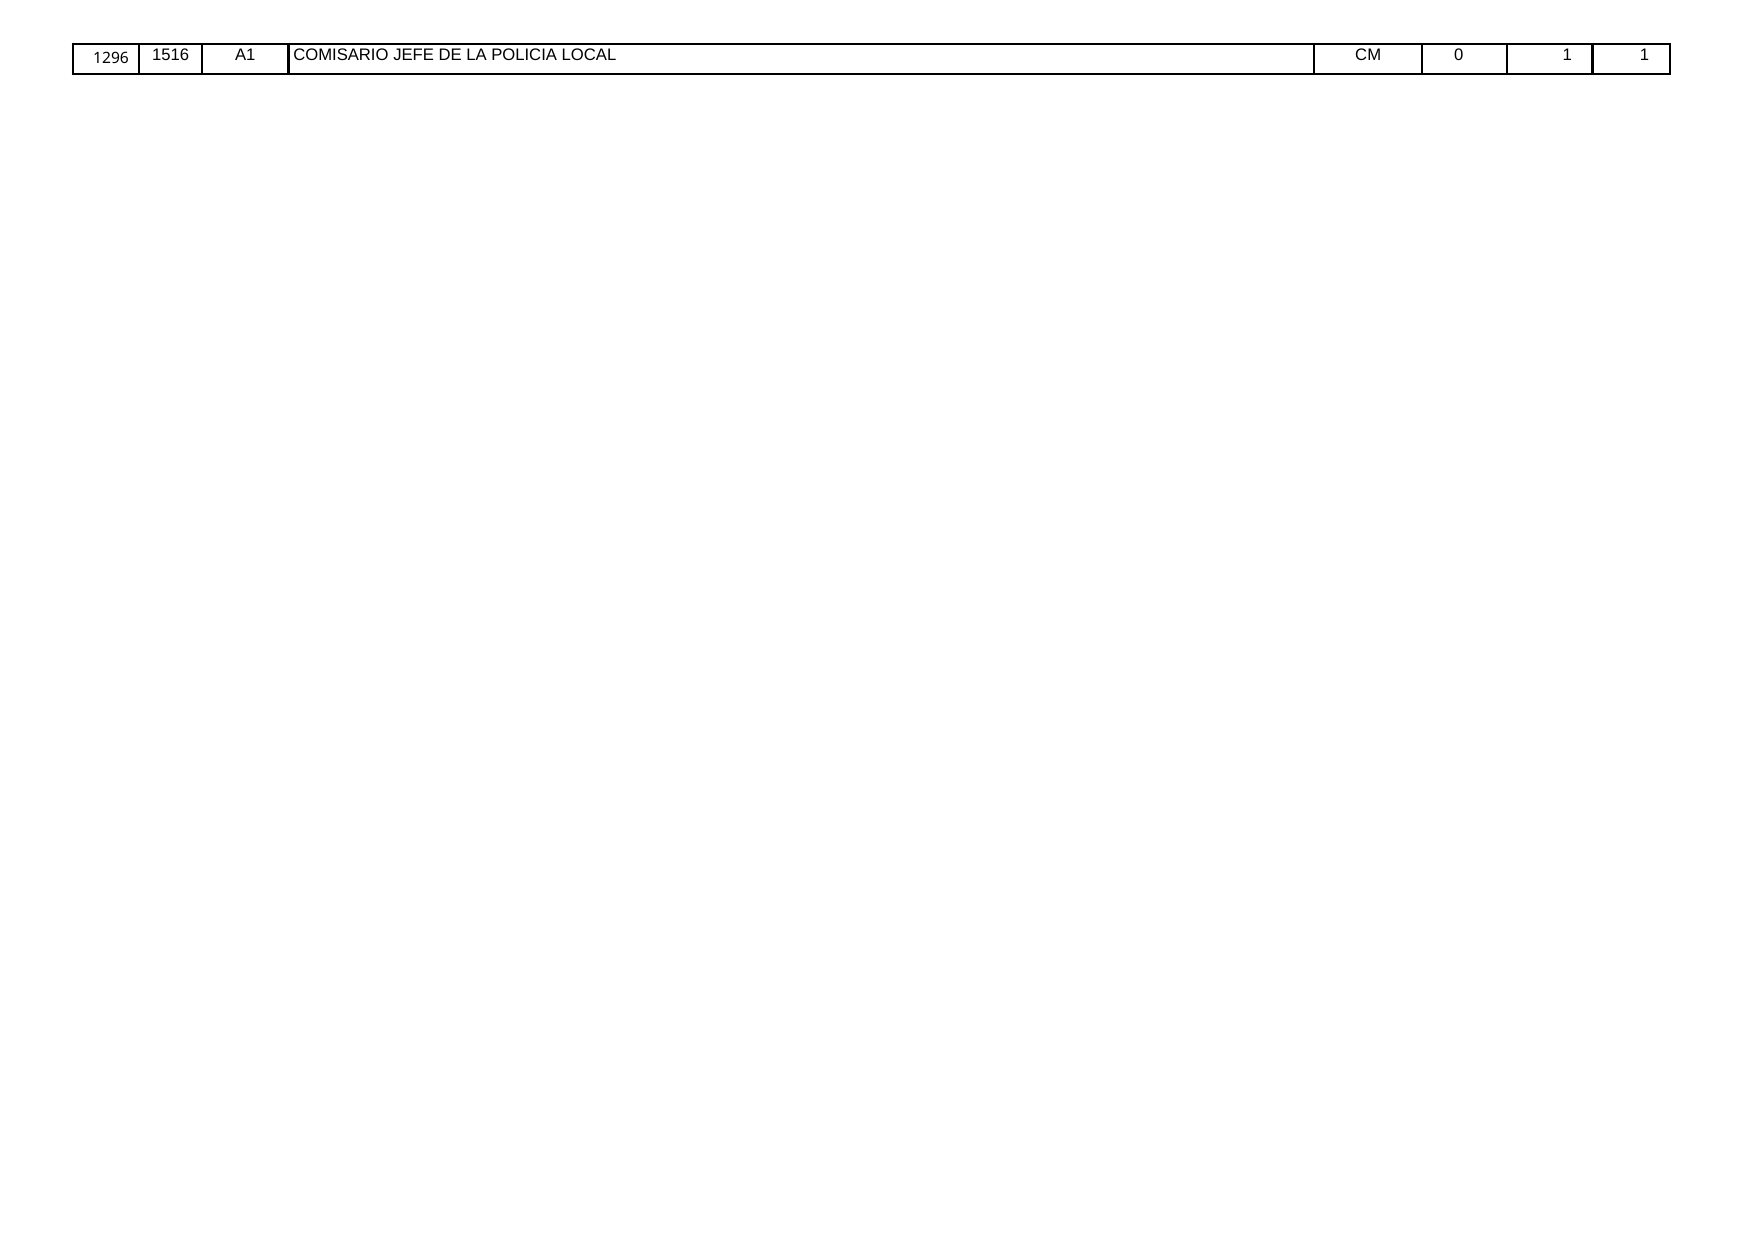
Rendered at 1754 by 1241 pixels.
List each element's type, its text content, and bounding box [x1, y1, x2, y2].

table_cell CM [1315, 45, 1421, 72]
table_cell A1 [203, 45, 287, 72]
table_cell 0 [1423, 45, 1506, 72]
table_cell COMISARIO JEFE DE LA POLICIA LOCAL [290, 45, 1313, 72]
table_cell 1 [1508, 45, 1591, 72]
table_cell 1516 [140, 45, 201, 72]
table_cell 1296 [74, 45, 138, 72]
table_cell 1 [1594, 45, 1669, 72]
